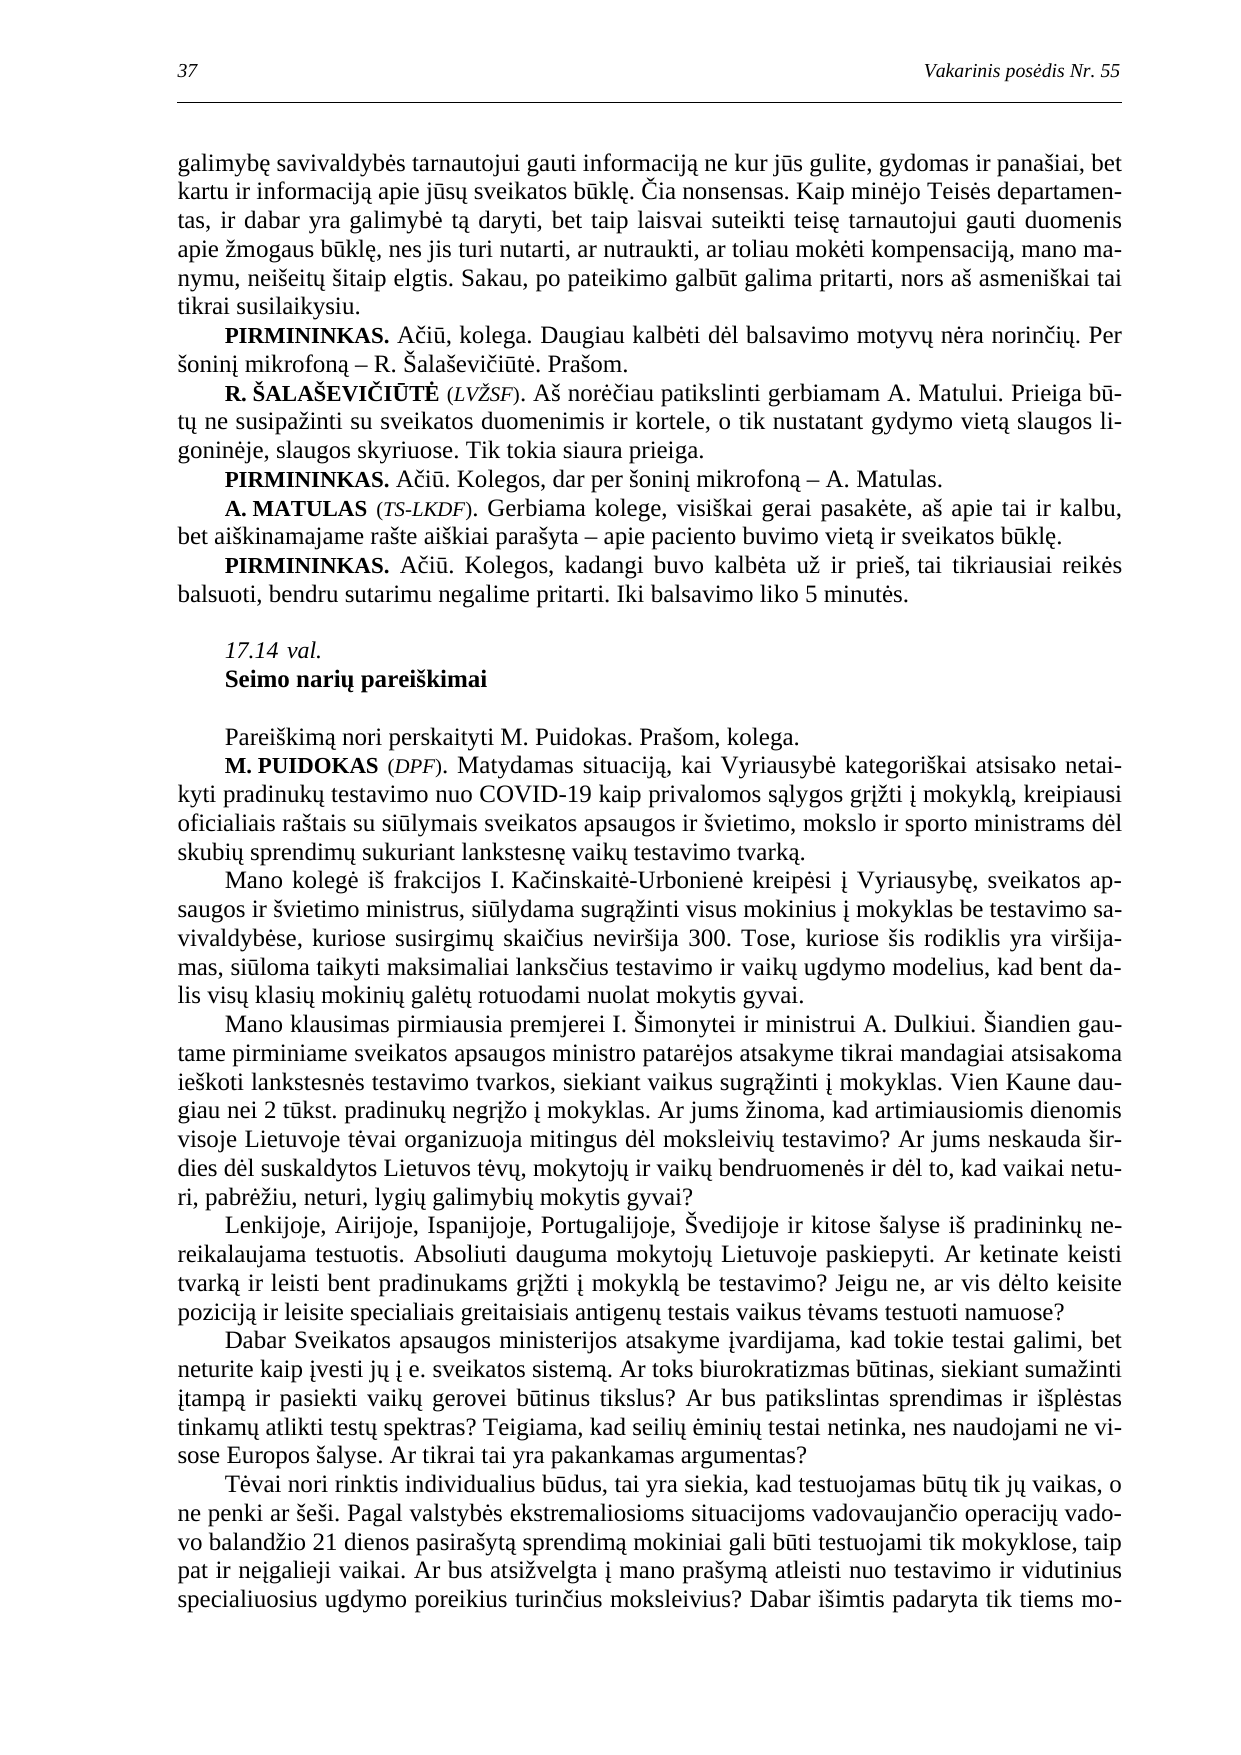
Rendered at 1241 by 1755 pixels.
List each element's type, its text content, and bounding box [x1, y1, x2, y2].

text Da­bar Svei­ka­tos ap­sau­gos mi­nis­te­ri­jos at­sa­ky­me įvar­di­ja­ma, kad to­kie tes­tai ga­li­mi, bet ne­tu­ri­te kaip įves­ti jų į e. svei­ka­tos sis­te­mą. Ar toks biu­ro­kratizmas bū­ti­nas, sie­kiant su­ma­žin­ti įtam­pą ir pa­siek­ti vai­kų ge­ro­vei bū­ti­nus tiks­lus? Ar bus pa­tiks­lin­tas spren­di­mas ir iš­plės­tas tin­ka­mų at­lik­ti tes­tų spek­tras? Tei­gia­ma, kad sei­lių ėmi­nių tes­tai ne­tin­ka, nes nau­do­ja­mi ne vi­so­se Eu­ro­pos ša­ly­se. Ar tik­rai tai yra pa­kan­ka­mas ar­gu­men­tas? [177, 1325, 1122, 1469]
text Sei­mo na­rių pa­reiš­ki­mai [177, 664, 1122, 693]
text A. MATULAS (TS-LKDF). Ger­bia­ma ko­le­ge, vi­siš­kai ge­rai pa­sa­kė­te, aš apie tai ir kal­bu, bet aiš­ki­na­ma­ja­me raš­te aiš­kiai pa­ra­šy­ta – apie pa­cien­to bu­vi­mo vie­tą ir svei­ka­tos būk­lę. [177, 493, 1122, 550]
text Ma­no ko­le­gė iš frak­ci­jos I. Ka­čins­kai­tė-Ur­bo­nie­nė krei­pė­si į Vy­riau­sy­bę, svei­ka­tos ap­sau­gos ir švie­ti­mo mi­nist­rus, siū­ly­da­ma su­grą­žin­ti vi­sus mo­ki­nius į mo­kyk­las be te­sta­vi­mo sa­vi­val­dy­bė­se, ku­rio­se su­sir­gi­mų skai­čius ne­vir­ši­ja 300. To­se, ku­rio­se šis ro­dik­lis yra vir­ši­ja­mas, siū­lo­ma tai­ky­ti mak­si­ma­liai lanks­čius te­sta­vi­mo ir vai­kų ug­dy­mo mo­de­lius, kad bent da­lis vi­sų kla­sių mo­ki­nių ga­lė­tų ro­tuo­da­mi nuo­lat mo­ky­tis gy­vai. [177, 865, 1122, 1009]
text PIRMININKAS. Ačiū, ko­le­ga. Dau­giau kal­bė­ti dėl bal­sa­vi­mo mo­ty­vų nė­ra no­rin­čių. Per šo­ni­nį mik­ro­fo­ną – R. Ša­la­še­vi­čiū­tė. Pra­šom. [177, 320, 1122, 378]
text R. ŠALAŠEVIČIŪTĖ (LVŽSF). Aš no­rė­čiau pa­tiks­lin­ti ger­bia­mam A. Ma­tu­lui. Pri­ei­ga bū­tų ne su­si­pa­žin­ti su svei­ka­tos duo­me­ni­mis ir kor­te­le, o tik nu­sta­tant gy­dy­mo vie­tą slau­gos li­go­ni­nė­je, slau­gos sky­riuo­se. Tik to­kia siau­ra pri­ei­ga. [177, 378, 1122, 464]
text Pa­reiš­ki­mą no­ri per­skai­ty­ti M. Pui­do­kas. Pra­šom, ko­le­ga. [177, 722, 1122, 750]
text Len­ki­jo­je, Ai­ri­jo­je, Is­pa­ni­jo­je, Por­tu­ga­li­jo­je, Šve­di­jo­je ir ki­to­se ša­ly­se iš pra­di­nin­kų ne­rei­ka­lau­ja­ma te­stuo­tis. Ab­so­liu­ti dau­gu­ma mo­ky­to­jų Lie­tu­vo­je pa­skie­py­ti. Ar ke­ti­na­te keis­ti tvar­ką ir leis­ti bent pra­di­nu­kams grįž­ti į mo­kyk­lą be te­sta­vi­mo? Jei­gu ne, ar vis dėl­to kei­si­te po­zi­ci­ją ir lei­si­te spe­cia­liais grei­tai­siais an­ti­ge­nų te­stais vai­kus tė­vams tes­tuo­ti na­muo­se? [177, 1210, 1122, 1325]
text ga­li­my­bę sa­vi­val­dy­bės tar­nau­to­jui gau­ti in­for­ma­ci­ją ne kur jūs gu­li­te, gy­do­mas ir pa­na­šiai, bet kar­tu ir in­for­ma­ci­ją apie jū­sų svei­ka­tos būk­lę. Čia non­sen­sas. Kaip mi­nė­jo Tei­sės de­par­ta­men­tas, ir da­bar yra ga­li­my­bė tą da­ry­ti, bet taip lais­vai su­teik­ti tei­sę tar­nau­to­jui gau­ti duo­me­nis apie žmo­gaus būk­lę, nes jis tu­ri nu­tar­ti, ar nu­trauk­ti, ar to­liau mo­kė­ti kom­pen­sa­ci­ją, ma­no ma­ny­mu, ne­iš­ei­tų ši­taip elg­tis. Sa­kau, po pa­tei­ki­mo gal­būt ga­li­ma pri­tar­ti, nors aš as­me­niš­kai tai tik­rai su­si­lai­ky­siu. [177, 148, 1122, 320]
text M. PUIDOKAS (DPF). Ma­ty­da­mas si­tu­a­ci­ją, kai Vy­riau­sy­bė ka­te­go­riš­kai at­si­sa­ko ne­tai­ky­ti pra­di­nu­kų te­sta­vi­mo nuo COVID-19 kaip pri­va­lo­mos są­ly­gos grįž­ti į mo­kyk­lą, krei­piau­si ofi­cia­liais raš­tais su siū­ly­mais svei­ka­tos ap­sau­gos ir švie­ti­mo, moks­lo ir spor­to mi­nist­rams dėl sku­bių spren­di­mų su­ku­riant lanks­tes­nę vai­kų te­sta­vi­mo tvar­ką. [177, 750, 1122, 865]
text PIRMININKAS. Ačiū. Ko­le­gos, dar per šo­ni­nį mik­ro­fo­ną – A. Ma­tu­las. [177, 464, 1122, 493]
text Ma­no klau­si­mas pir­miau­sia prem­je­rei I. Ši­mo­ny­tei ir mi­nist­rui A. Dul­kiui. Šian­dien gau­ta­me pir­mi­nia­me svei­ka­tos ap­sau­gos mi­nist­ro pa­ta­rė­jos at­sa­ky­me tik­rai man­da­giai at­si­sa­ko­ma ieš­ko­ti lanks­tes­nės te­sta­vi­mo tvar­kos, sie­kiant vai­kus su­grą­žin­ti į mo­kyk­las. Vien Kau­ne dau­giau nei 2 tūkst. pra­di­nu­kų ne­grį­žo į mo­kyk­las. Ar jums ži­no­ma, kad ar­ti­miau­sio­mis die­no­mis vi­so­je Lie­tu­vo­je tė­vai or­ga­ni­zuo­ja mi­tin­gus dėl moks­lei­vių te­sta­vi­mo? Ar jums ne­skau­da šir­dies dėl su­skal­dy­tos Lie­tu­vos tė­vų, mo­ky­to­jų ir vai­kų ben­druo­me­nės ir dėl to, kad vai­kai ne­tu­ri, pa­brė­žiu, ne­tu­ri, ly­gių ga­li­my­bių mo­ky­tis gy­vai? [177, 1009, 1122, 1210]
text Tė­vai no­ri rink­tis in­di­vi­du­a­lius bū­dus, tai yra sie­kia, kad te­stuo­ja­mas bū­tų tik jų vai­kas, o ne pen­ki ar še­ši. Pa­gal vals­ty­bės eks­tre­ma­lio­sioms si­tu­a­ci­joms va­do­vau­jan­čio ope­ra­ci­jų va­do­vo ba­lan­džio 21 die­nos pa­si­ra­šy­tą spren­di­mą mo­ki­niai ga­li bū­ti te­stuo­ja­mi tik mo­kyk­lo­se, taip pat ir ne­įga­lie­ji vai­kai. Ar bus at­si­žvelg­ta į ma­no pra­šy­mą at­leis­ti nuo te­sta­vi­mo ir vi­du­ti­nius spe­cia­liuo­sius ug­dy­mo po­rei­kius tu­rin­čius moks­lei­vius? Da­bar iš­im­tis pa­da­ry­ta tik tiems mo­ [177, 1469, 1122, 1613]
text 17.14 val. [224, 636, 1122, 664]
text PIRMININKAS. Ačiū. Ko­le­gos, ka­dan­gi bu­vo kal­bė­ta už ir prieš, tai tik­riau­siai rei­kės bal­suo­ti, ben­dru su­ta­ri­mu ne­ga­li­me pri­tar­ti. Iki bal­sa­vi­mo li­ko 5 mi­nu­tės. [177, 550, 1122, 608]
